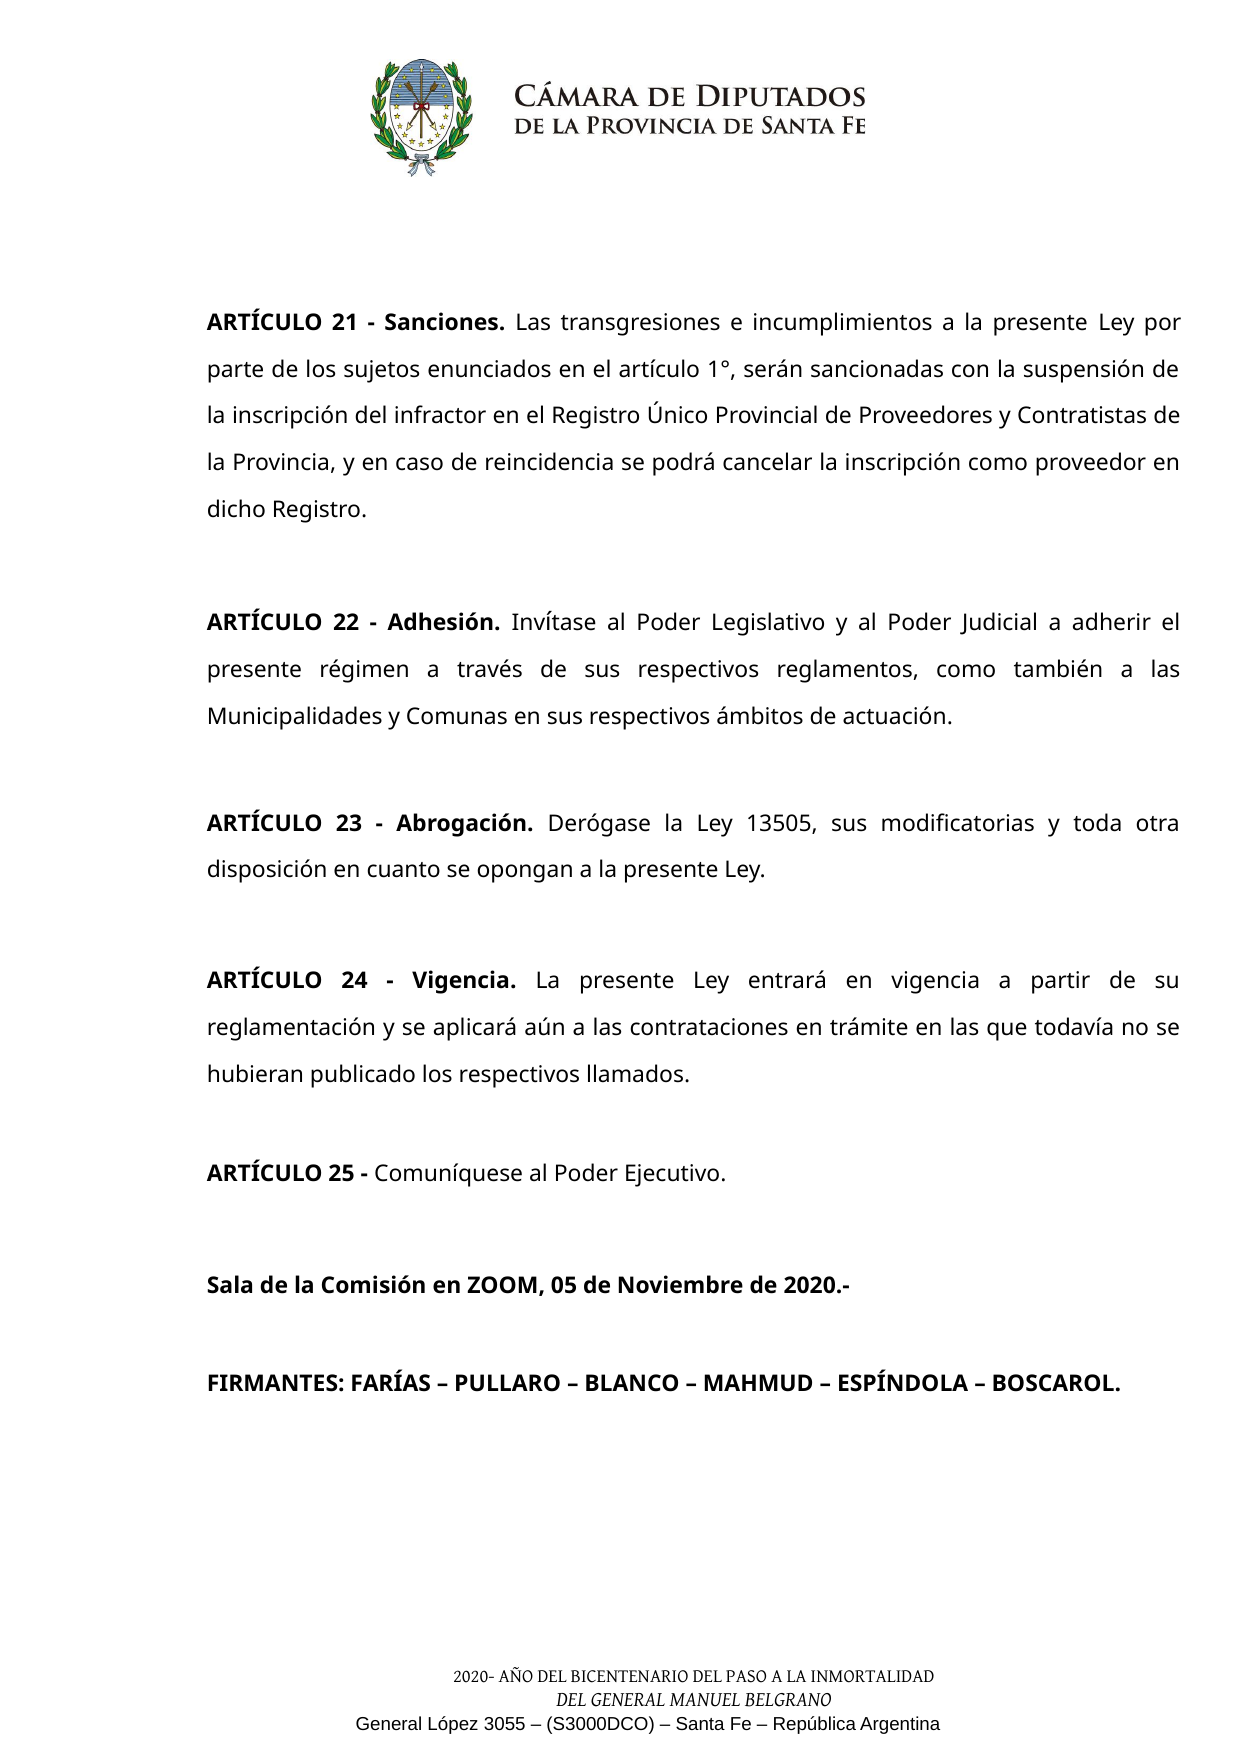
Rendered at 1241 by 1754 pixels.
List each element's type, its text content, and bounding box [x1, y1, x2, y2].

text ARTÍCULO 21 - Sanciones. Las transgresiones e incumplimientos a la presente Ley por parte de los sujetos enunciados en el artículo 1°, serán sancionadas con la suspensión de la inscripción del infractor en el Registro Único Provincial de Proveedores y Contratistas de la Provincia, y en caso de reincidencia se podrá cancelar la inscripción como proveedor en dicho Registro. [207, 306, 1181, 524]
text Sala de la Comisión en ZOOM, 05 de Noviembre de 2020.- [207, 1269, 1152, 1300]
text ARTÍCULO 24 - Vigencia. La presente Ley entrará en vigencia a partir de su reglamentación y se aplicará aún a las contrataciones en trámite en las que todavía no se hubieran publicado los respectivos llamados. [207, 964, 1181, 1089]
text ARTÍCULO 25 - Comuníquese al Poder Ejecutivo. [207, 1110, 1152, 1188]
text ARTÍCULO 22 - Adhesión. Invítase al Poder Legislativo y al Poder Judicial a adherir el presente régimen a través de sus respectivos reglamentos, como también a las Municipalidades y Comunas en sus respectivos ámbitos de actuación. [207, 604, 1181, 731]
picture [370, 59, 866, 181]
text ARTÍCULO 23 - Abrogación. Derógase la Ley 13505, sus modificatorias y toda otra disposición en cuanto se opongan a la presente Ley. [207, 806, 1181, 884]
text FIRMANTES: FARÍAS – PULLARO – BLANCO – MAHMUD – ESPÍNDOLA – BOSCAROL. [207, 1367, 1152, 1398]
